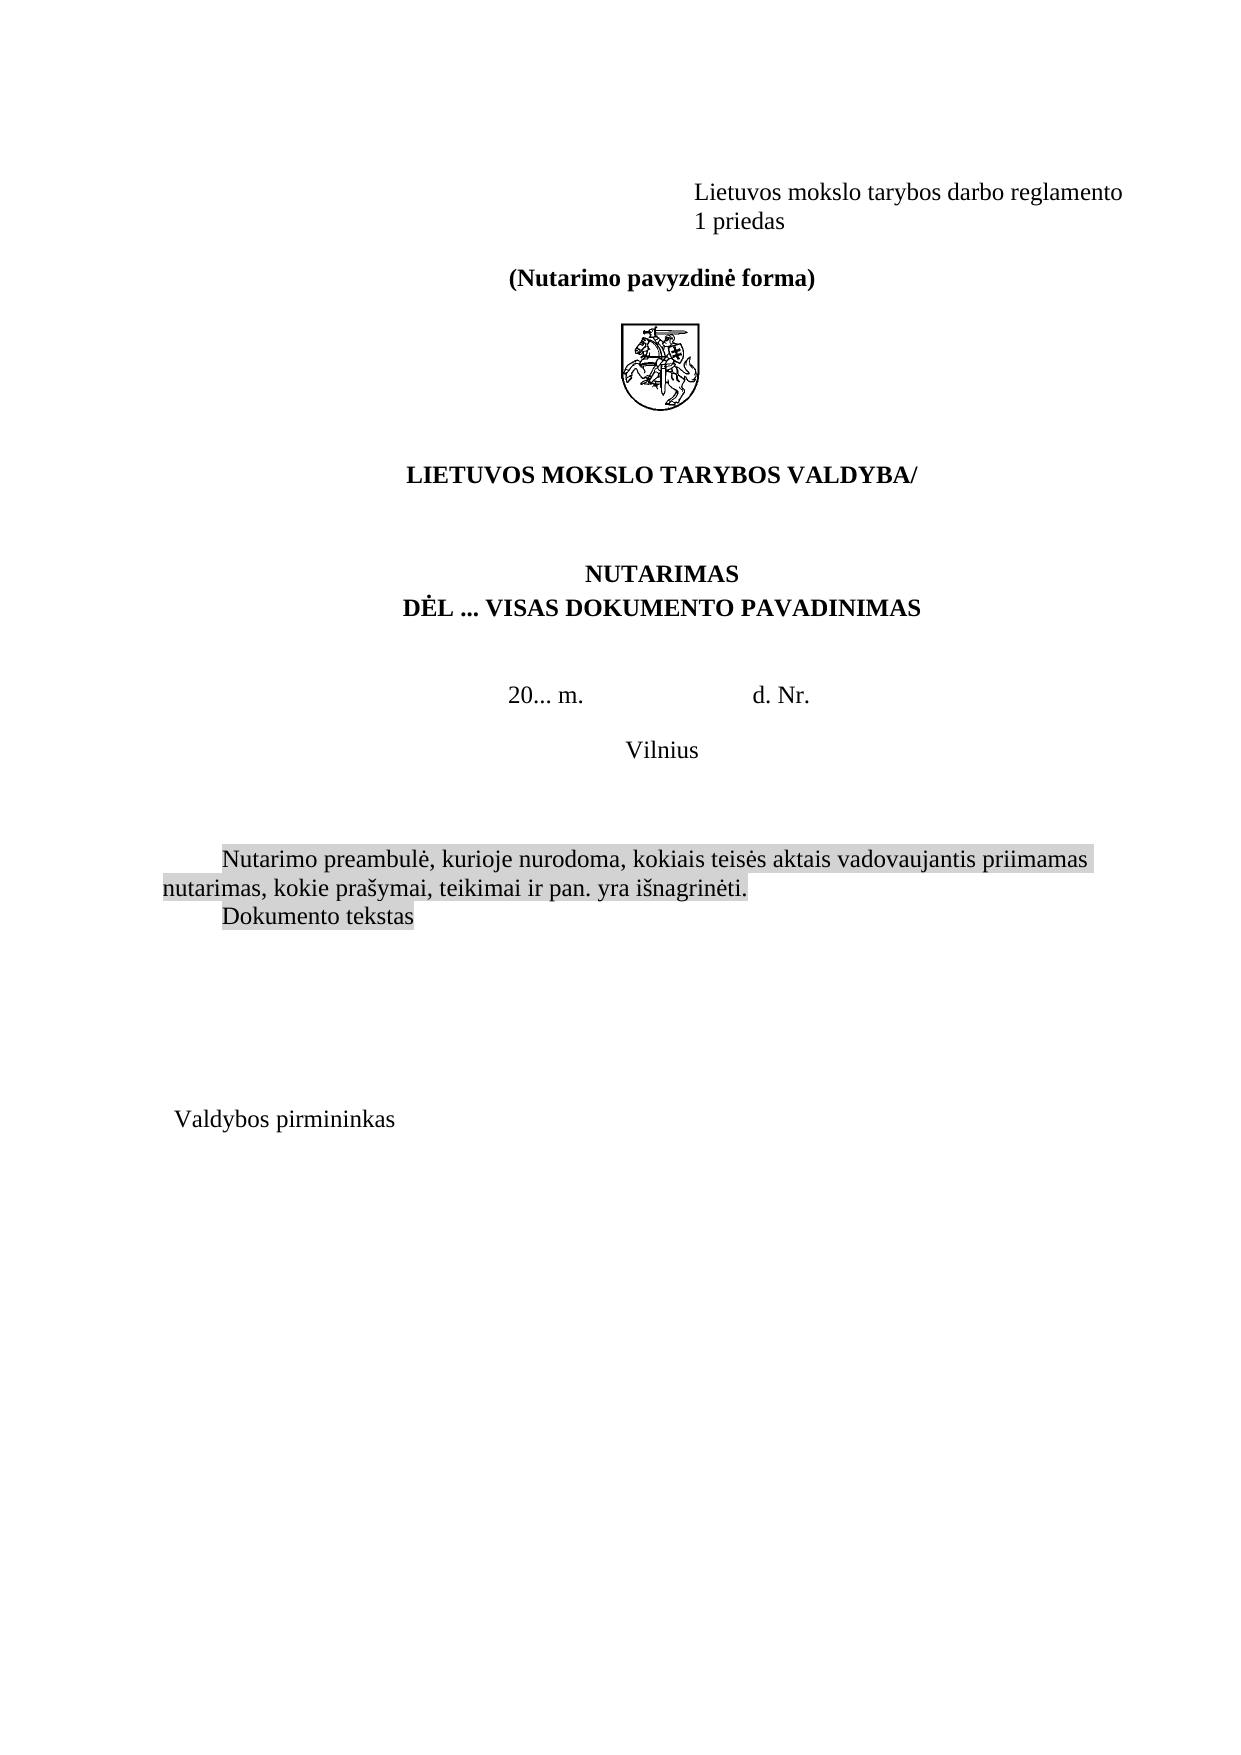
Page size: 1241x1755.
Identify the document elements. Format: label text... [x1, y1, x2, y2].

text DĖL ... VISAS dokumento pavadinimas [162, 593, 1161, 621]
text 20... m. d. Nr. [162, 680, 1161, 709]
text Dokumento tekstas [162, 901, 1161, 930]
text NUTARIMAS [162, 559, 1161, 588]
text Vilnius [162, 735, 1161, 763]
text Nutarimo preambulė, kurioje nurodoma, kokiais teisės aktais vadovaujantis priimamas nutarimas, kokie prašymai, teikimai ir pan. yra išnagrinėti. [162, 844, 1161, 901]
text 1 priedas [694, 206, 1161, 235]
table_header Valdybos pirmininkas [163, 1104, 615, 1137]
table_header LIETUVOS MOKSLO TARYBOS VALDYBA/ [151, 321, 1173, 527]
text (Nutarimo pavyzdinė forma) [162, 263, 1161, 292]
text Lietuvos mokslo tarybos darbo reglamento [694, 177, 1161, 206]
table_header [615, 1104, 732, 1137]
table_header [733, 1104, 1184, 1137]
